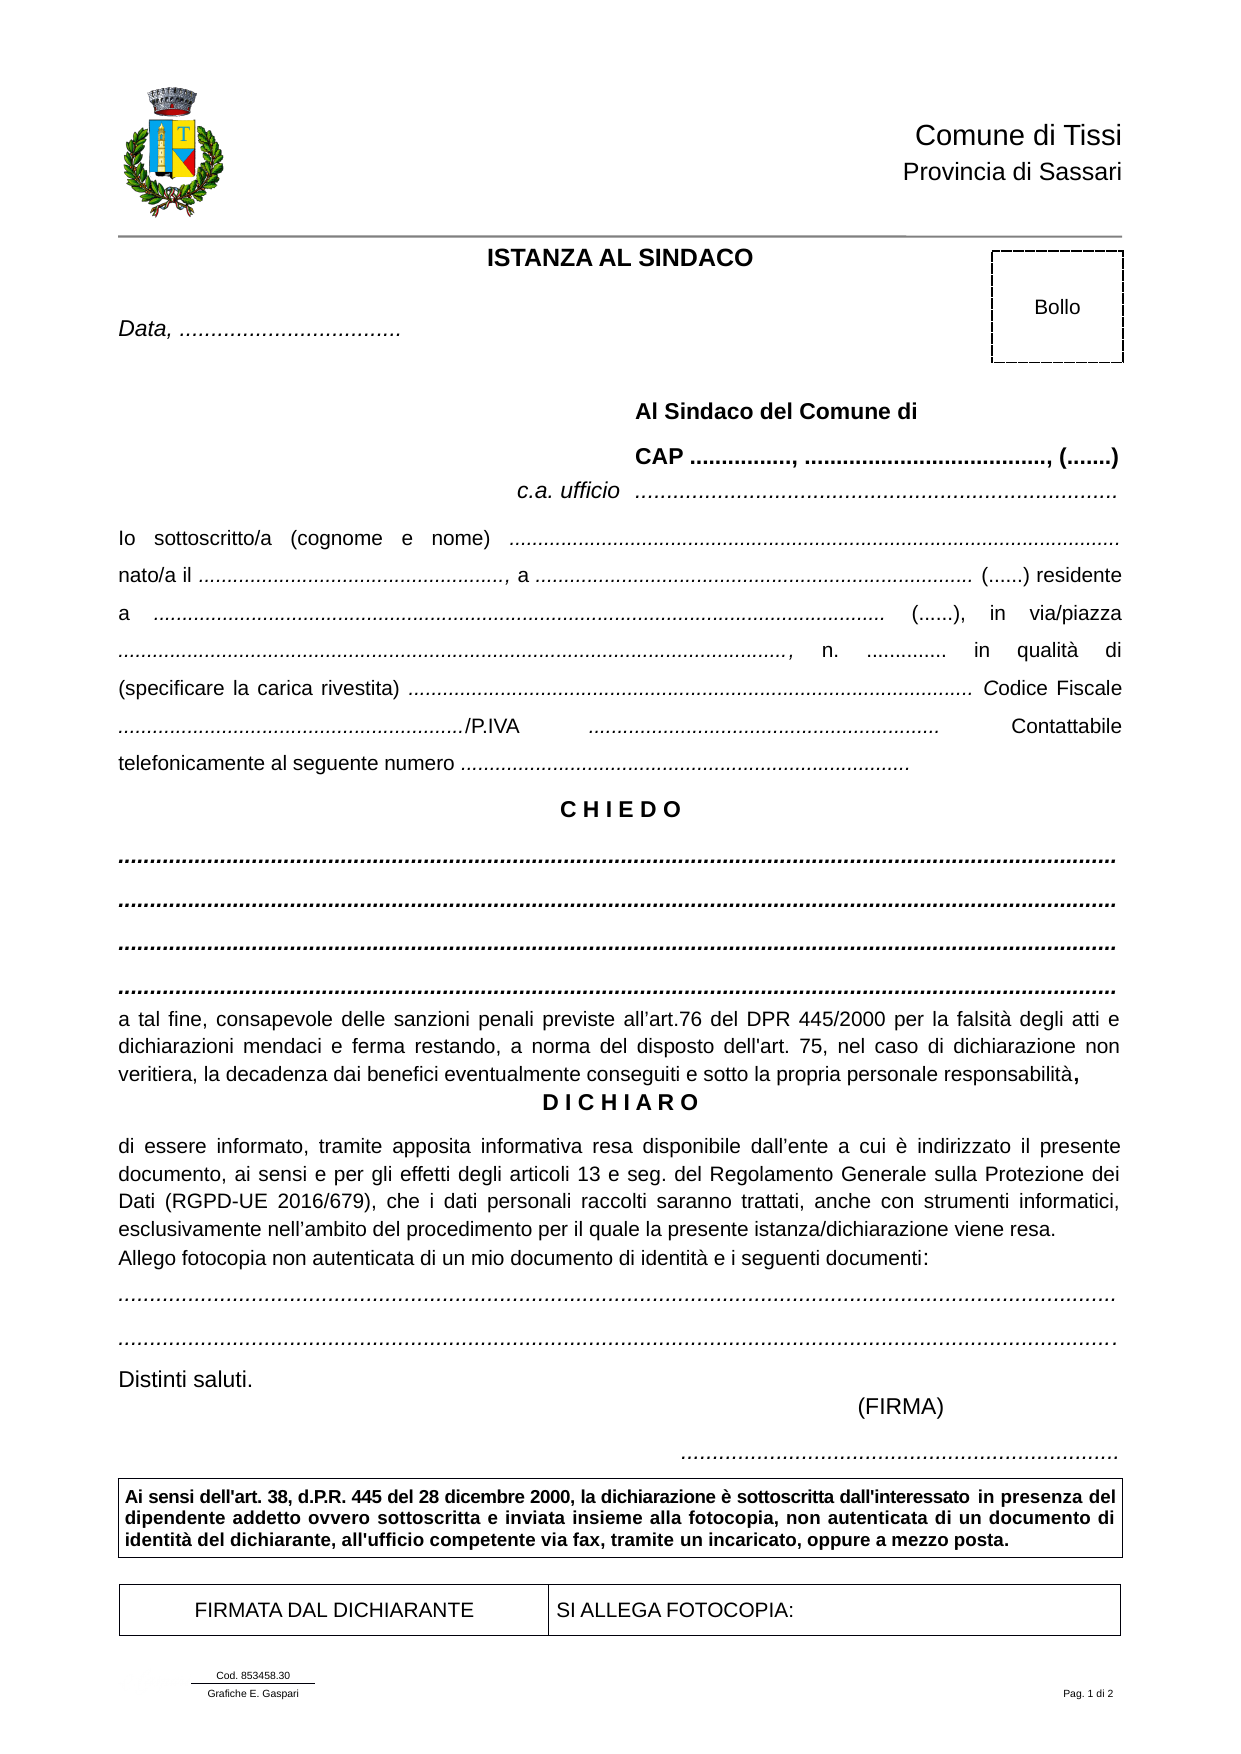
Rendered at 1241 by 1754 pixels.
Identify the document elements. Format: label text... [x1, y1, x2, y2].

text (FIRMA) [679, 1393, 1122, 1419]
text Data, ................................... [118, 310, 991, 344]
text Comune di Tissi [224, 118, 1122, 152]
subtitle ............................................................................................................................................................. ............................................................................................................................................................. ............................................................................................................................................................. ............................................................................................................................................................. a tal fine, consapevole delle sanzioni penali previste all’art.76 del DPR 445/2000 per la falsità degli atti e dichiarazioni mendaci e ferma restando, a norma del disposto dell'art. 75, nel caso di dichiarazione non veritiera, la decadenza dai benefici eventualmente conseguiti e sotto la propria personale responsabilità, [118, 832, 1122, 1085]
text Distinti saluti. [118, 1366, 1122, 1393]
text Allego fotocopia non autenticata di un mio documento di identità e i seguenti documenti: [118, 1244, 1122, 1270]
subtitle ISTANZA AL SINDACO [118, 243, 1122, 272]
text ..................................................................... [679, 1432, 1122, 1466]
text c.a. ufficio ............................................................................ [517, 472, 1122, 506]
text CAP ................, ......................................, (.......) [635, 438, 1122, 472]
table_header Ai sensi dell'art. 38, d.P.R. 445 del 28 dicembre 2000, la dichiarazione è sottoscritta dall'interessato in presenza del dipendente addetto ovvero sottoscritta e inviata insieme alla fotocopia, non autenticata di un documento di identità del dichiarante, all'ufficio competente via fax, tramite un incaricato, oppure a mezzo posta. [119, 1479, 1122, 1557]
text di essere informato, tramite apposita informativa resa disponibile dall’ente a cui è indirizzato il presente documento, ai sensi e per gli effetti degli articoli 13 e seg. del Regolamento Generale sulla Protezione dei Dati (RGPD-UE 2016/679), che i dati personali raccolti saranno trattati, anche con strumenti informatici, esclusivamente nell’ambito del procedimento per il quale la presente istanza/dichiarazione viene resa. [118, 1134, 1122, 1241]
subtitle C H I E D O [118, 796, 1122, 822]
text Provincia di Sassari [224, 157, 1122, 185]
subtitle D I C H I A R O [118, 1089, 1122, 1115]
text Io sottoscritto/a (cognome e nome) .......................................................................................................... nato/a il ....................................................., a ............................................................................ (......) residente a ............................................................................................................................... (......), in via/piazza ...................................................................................................................., n. .............. in qualità di (specificare la carica rivestita) .................................................................................................. Codice Fiscale ............................................................/P.IVA ............................................................. Contattabile telefonicamente al seguente numero .............................................................................. [118, 518, 1122, 778]
text Al Sindaco del Comune di [635, 398, 1122, 424]
text ............................................................................................................................................................. ............................................................................................................................................................. [118, 1274, 1122, 1353]
table_header FIRMATA DAL DICHIARANTE [120, 1585, 548, 1635]
picture [122, 87, 224, 219]
table_header SI ALLEGA FOTOCOPIA: [549, 1585, 1120, 1635]
